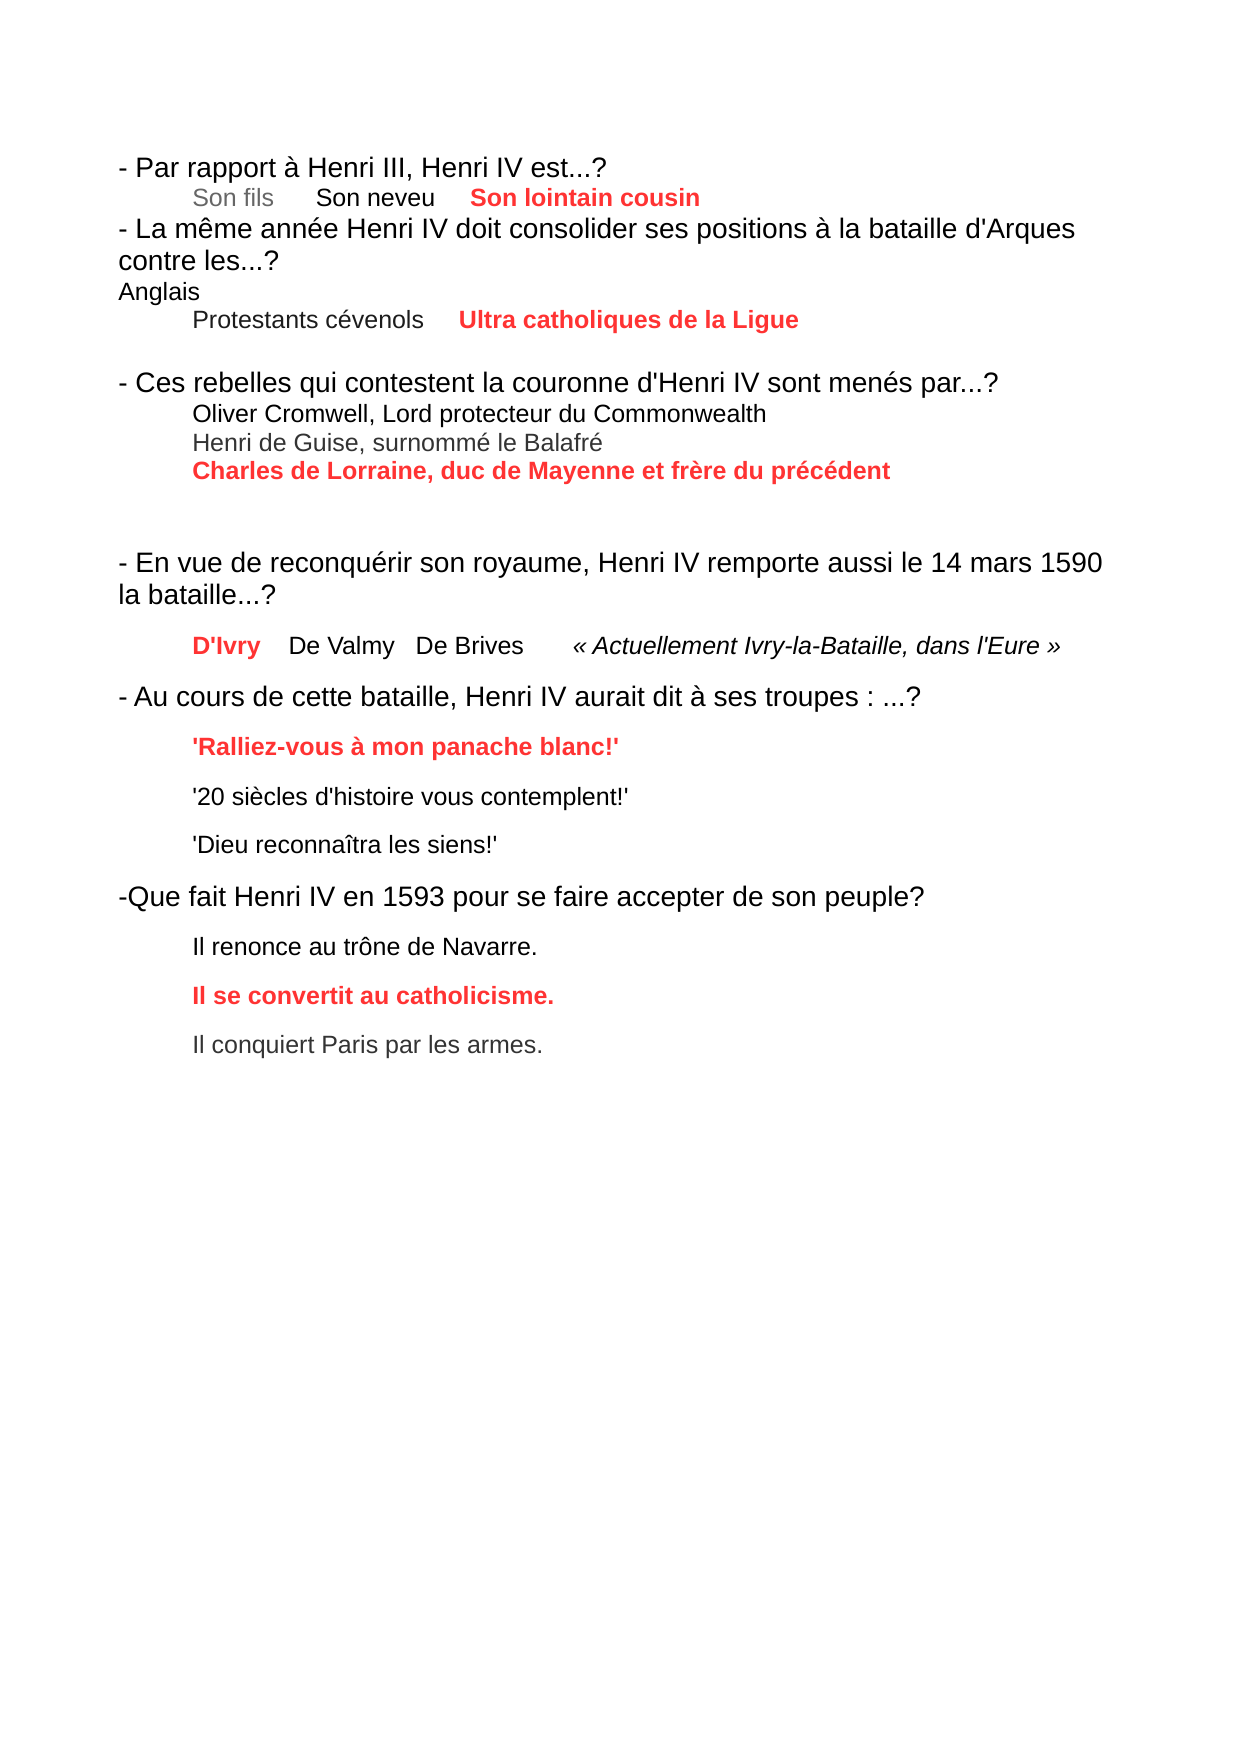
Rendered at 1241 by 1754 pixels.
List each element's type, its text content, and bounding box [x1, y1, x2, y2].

text - En vue de reconquérir son royaume, Henri IV remporte aussi le 14 mars 1590 la bataille...? [118, 546, 1122, 610]
text D'Ivry De Valmy De Brives « Actuellement Ivry-la-Bataille, dans l'Eure » [118, 631, 1122, 659]
text Charles de Lorraine, duc de Mayenne et frère du précédent [118, 456, 1122, 485]
text - Par rapport à Henri III, Henri IV est...? [118, 151, 1122, 183]
text Il se convertit au catholicisme. [118, 981, 1122, 1010]
text Anglais [118, 276, 1122, 305]
text Oliver Cromwell, Lord protecteur du Commonwealth [118, 399, 1122, 427]
text Il renonce au trône de Navarre. [118, 932, 1122, 961]
text - Au cours de cette bataille, Henri IV aurait dit à ses troupes : ...? [118, 680, 1122, 712]
text '20 siècles d'histoire vous contemplent!' [118, 781, 1122, 810]
text Henri de Guise, surnommé le Balafré [118, 427, 1122, 456]
text Protestants cévenols Ultra catholiques de la Ligue [118, 305, 1122, 334]
text Son fils Son neveu Son lointain cousin [118, 183, 1122, 212]
text 'Dieu reconnaîtra les siens!' [118, 831, 1122, 859]
text 'Ralliez-vous à mon panache blanc!' [118, 732, 1122, 761]
text - Ces rebelles qui contestent la couronne d'Henri IV sont menés par...? [118, 366, 1122, 399]
text -Que fait Henri IV en 1593 pour se faire accepter de son peuple? [118, 879, 1122, 912]
text - La même année Henri IV doit consolider ses positions à la bataille d'Arques contre les...? [118, 212, 1122, 276]
text Il conquiert Paris par les armes. [118, 1030, 1122, 1059]
